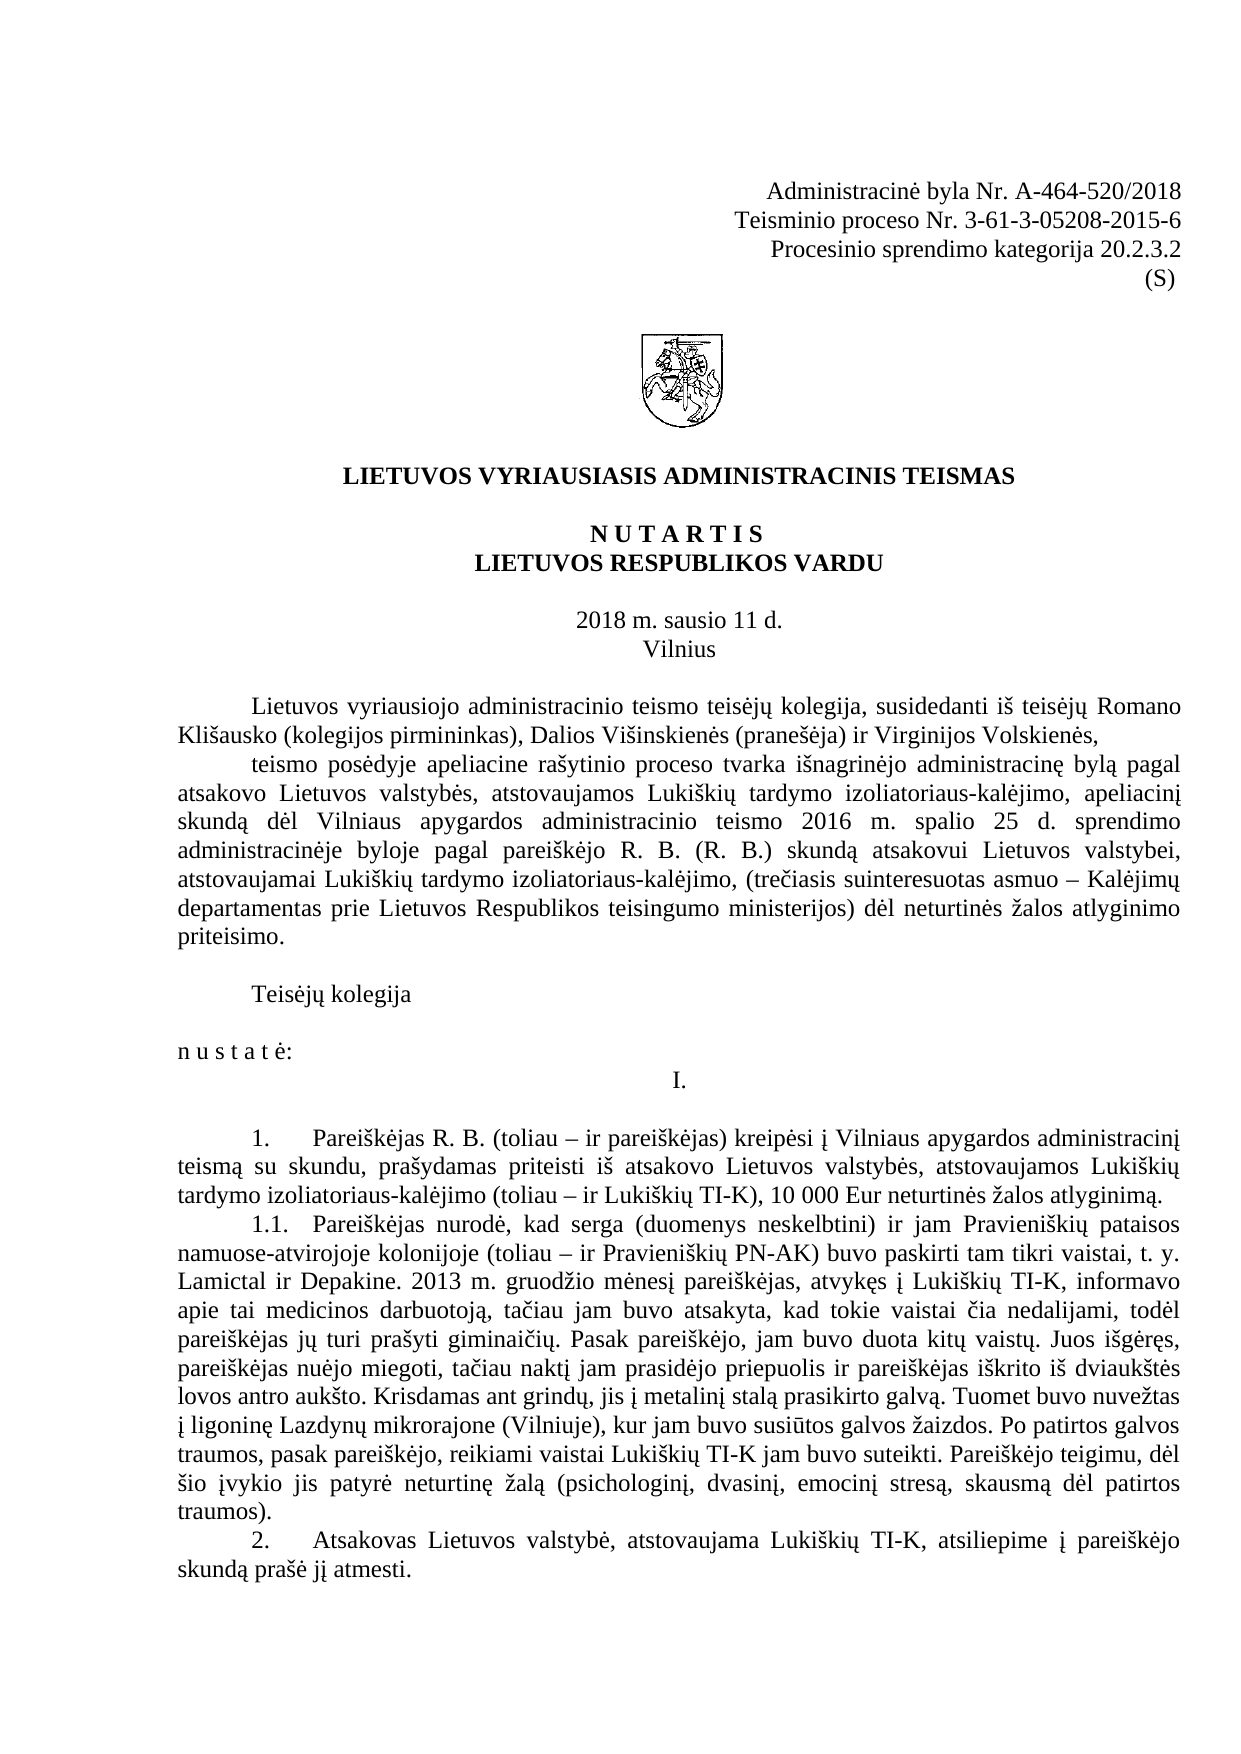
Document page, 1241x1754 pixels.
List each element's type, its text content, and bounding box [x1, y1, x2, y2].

text I. [177, 1065, 1181, 1094]
text (S) [177, 263, 1181, 291]
text LIETUVOS VYRIAUSIASIS ADMINISTRACINIS TEISMAS [177, 461, 1181, 490]
text n u s t a t ė: [177, 1036, 1181, 1065]
text 2018 m. sausio 11 d. [177, 605, 1181, 634]
text LIETUVOS RESPUBLIKOS VARDU [177, 548, 1181, 576]
text 1. Pareiškėjas R. B. (toliau – ir pareiškėjas) kreipėsi į Vilniaus apygardos administracinį teismą su skundu, prašydamas priteisti iš atsakovo Lietuvos valstybės, atstovaujamos Lukiškių tardymo izoliatoriaus-kalėjimo (toliau – ir Lukiškių TI-K), 10 000 Eur neturtinės žalos atlyginimą. [177, 1123, 1181, 1209]
text teismo posėdyje apeliacine rašytinio proceso tvarka išnagrinėjo administracinę bylą pagal atsakovo Lietuvos valstybės, atstovaujamos Lukiškių tardymo izoliatoriaus-kalėjimo, apeliacinį skundą dėl Vilniaus apygardos administracinio teismo 2016 m. spalio 25 d. sprendimo administracinėje byloje pagal pareiškėjo R. B. (R. B.) skundą atsakovui Lietuvos valstybei, atstovaujamai Lukiškių tardymo izoliatoriaus-kalėjimo, (trečiasis suinteresuotas asmuo – Kalėjimų departamentas prie Lietuvos Respublikos teisingumo ministerijos) dėl neturtinės žalos atlyginimo priteisimo. [177, 749, 1181, 950]
text Lietuvos vyriausiojo administracinio teismo teisėjų kolegija, susidedanti iš teisėjų Romano Klišausko (kolegijos pirmininkas), Dalios Višinskienės (pranešėja) ir Virginijos Volskienės, [177, 691, 1181, 749]
text 1.1. Pareiškėjas nurodė, kad serga (duomenys neskelbtini) ir jam Pravieniškių pataisos namuose-atvirojoje kolonijoje (toliau – ir Pravieniškių PN-AK) buvo paskirti tam tikri vaistai, t. y. Lamictal ir Depakine. 2013 m. gruodžio mėnesį pareiškėjas, atvykęs į Lukiškių TI-K, informavo apie tai medicinos darbuotoją, tačiau jam buvo atsakyta, kad tokie vaistai čia nedalijami, todėl pareiškėjas jų turi prašyti giminaičių. Pasak pareiškėjo, jam buvo duota kitų vaistų. Juos išgėręs, pareiškėjas nuėjo miegoti, tačiau naktį jam prasidėjo priepuolis ir pareiškėjas iškrito iš dviaukštės lovos antro aukšto. Krisdamas ant grindų, jis į metalinį stalą prasikirto galvą. Tuomet buvo nuvežtas į ligoninę Lazdynų mikrorajone (Vilniuje), kur jam buvo susiūtos galvos žaizdos. Po patirtos galvos traumos, pasak pareiškėjo, reikiami vaistai Lukiškių TI-K jam buvo suteikti. Pareiškėjo teigimu, dėl šio įvykio jis patyrė neturtinę žalą (psichologinį, dvasinį, emocinį stresą, skausmą dėl patirtos traumos). [177, 1209, 1181, 1525]
text Teisėjų kolegija [177, 979, 1181, 1008]
text Vilnius [177, 634, 1181, 663]
text Administracinė byla Nr. A-464-520/2018 [177, 176, 1181, 205]
text Teisminio proceso Nr. 3-61-3-05208-2015-6 [177, 205, 1181, 234]
text Procesinio sprendimo kategorija 20.2.3.2 [177, 234, 1181, 263]
text 2. Atsakovas Lietuvos valstybė, atstovaujama Lukiškių TI-K, atsiliepime į pareiškėjo skundą prašė jį atmesti. [177, 1525, 1181, 1583]
text N U T A R T I S [177, 519, 1181, 548]
